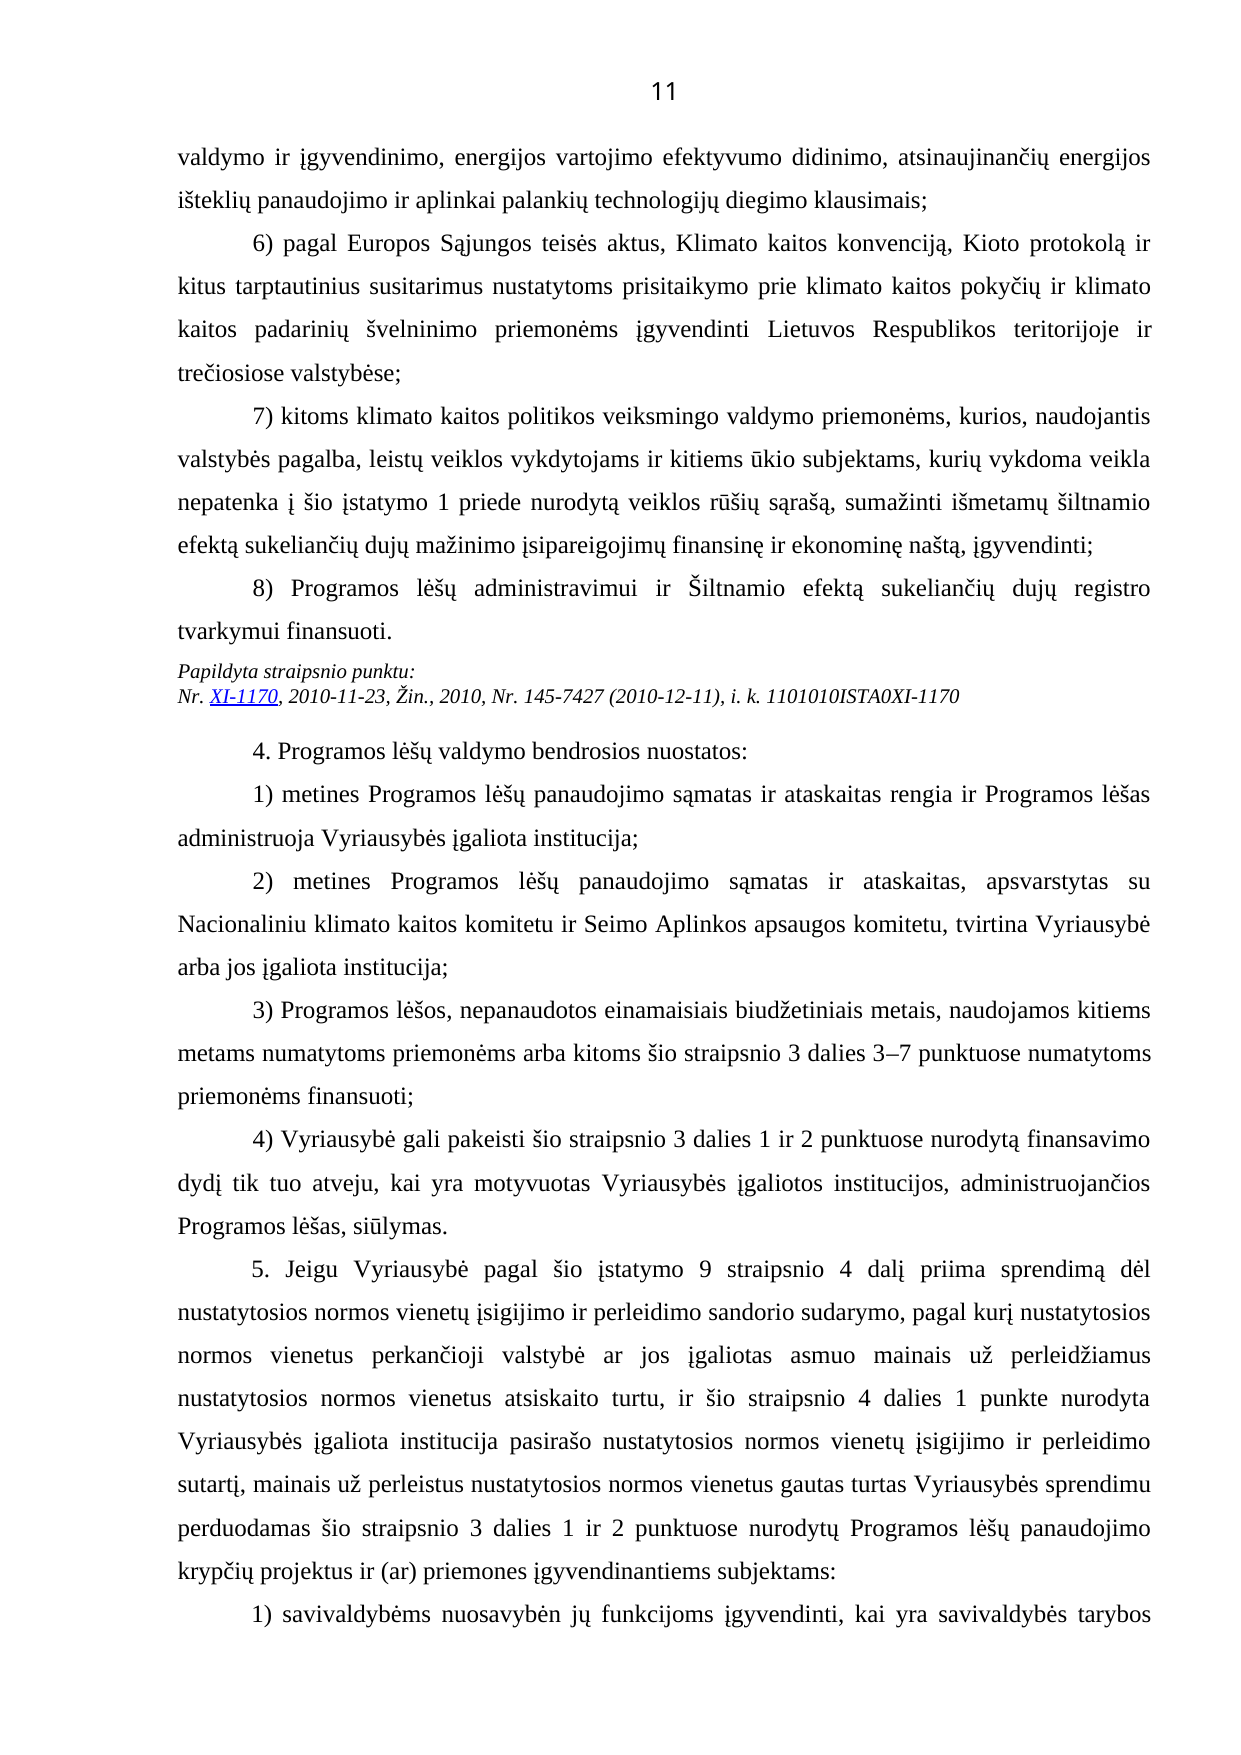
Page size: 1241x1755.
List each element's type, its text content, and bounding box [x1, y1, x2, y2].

text 8) Programos lėšų administravimui ir Šiltnamio efektą sukeliančių dujų registro tvarkymui finansuoti. [177, 573, 1152, 645]
text 4) Vyriausybė gali pakeisti šio straipsnio 3 dalies 1 ir 2 punktuose nurodytą finansavimo dydį tik tuo atveju, kai yra motyvuotas Vyriausybės įgaliotos institucijos, administruojančios Programos lėšas, siūlymas. [177, 1124, 1152, 1239]
text 6) pagal Europos Sąjungos teisės aktus, Klimato kaitos konvenciją, Kioto protokolą ir kitus tarptautinius susitarimus nustatytoms prisitaikymo prie klimato kaitos pokyčių ir klimato kaitos padarinių švelninimo priemonėms įgyvendinti Lietuvos Respublikos teritorijoje ir trečiosiose valstybėse; [177, 228, 1152, 386]
text 7) kitoms klimato kaitos politikos veiksmingo valdymo priemonėms, kurios, naudojantis valstybės pagalba, leistų veiklos vykdytojams ir kitiems ūkio subjektams, kurių vykdoma veikla nepatenka į šio įstatymo 1 priede nurodytą veiklos rūšių sąrašą, sumažinti išmetamų šiltnamio efektą sukeliančių dujų mažinimo įsipareigojimų finansinę ir ekonominę naštą, įgyvendinti; [177, 401, 1152, 559]
text 4. Programos lėšų valdymo bendrosios nuostatos: [177, 736, 1152, 765]
text 5. Jeigu Vyriausybė pagal šio įstatymo 9 straipsnio 4 dalį priima sprendimą dėl nustatytosios normos vienetų įsigijimo ir perleidimo sandorio sudarymo, pagal kurį nustatytosios normos vienetus perkančioji valstybė ar jos įgaliotas asmuo mainais už perleidžiamus nustatytosios normos vienetus atsiskaito turtu, ir šio straipsnio 4 dalies 1 punkte nurodyta Vyriausybės įgaliota institucija pasirašo nustatytosios normos vienetų įsigijimo ir perleidimo sutartį, mainais už perleistus nustatytosios normos vienetus gautas turtas Vyriausybės sprendimu perduodamas šio straipsnio 3 dalies 1 ir 2 punktuose nurodytų Programos lėšų panaudojimo krypčių projektus ir (ar) priemones įgyvendinantiems subjektams: [177, 1254, 1152, 1584]
text 1) metines Programos lėšų panaudojimo sąmatas ir ataskaitas rengia ir Programos lėšas administruoja Vyriausybės įgaliota institucija; [177, 779, 1152, 851]
text Papildyta straipsnio punktu: [177, 659, 1152, 683]
text Nr. XI-1170, 2010-11-23, Žin., 2010, Nr. 145-7427 (2010-12-11), i. k. 1101010ISTA0XI-1170 [177, 683, 1152, 708]
text 1) savivaldybėms nuosavybėn jų funkcijoms įgyvendinti, kai yra savivaldybės tarybos [177, 1599, 1152, 1628]
text 2) metines Programos lėšų panaudojimo sąmatas ir ataskaitas, apsvarstytas su Nacionaliniu klimato kaitos komitetu ir Seimo Aplinkos apsaugos komitetu, tvirtina Vyriausybė arba jos įgaliota institucija; [177, 866, 1152, 981]
text 3) Programos lėšos, nepanaudotos einamaisiais biudžetiniais metais, naudojamos kitiems metams numatytoms priemonėms arba kitoms šio straipsnio 3 dalies 3–7 punktuose numatytoms priemonėms finansuoti; [177, 995, 1152, 1110]
text valdymo ir įgyvendinimo, energijos vartojimo efektyvumo didinimo, atsinaujinančių energijos išteklių panaudojimo ir aplinkai palankių technologijų diegimo klausimais; [177, 142, 1152, 214]
